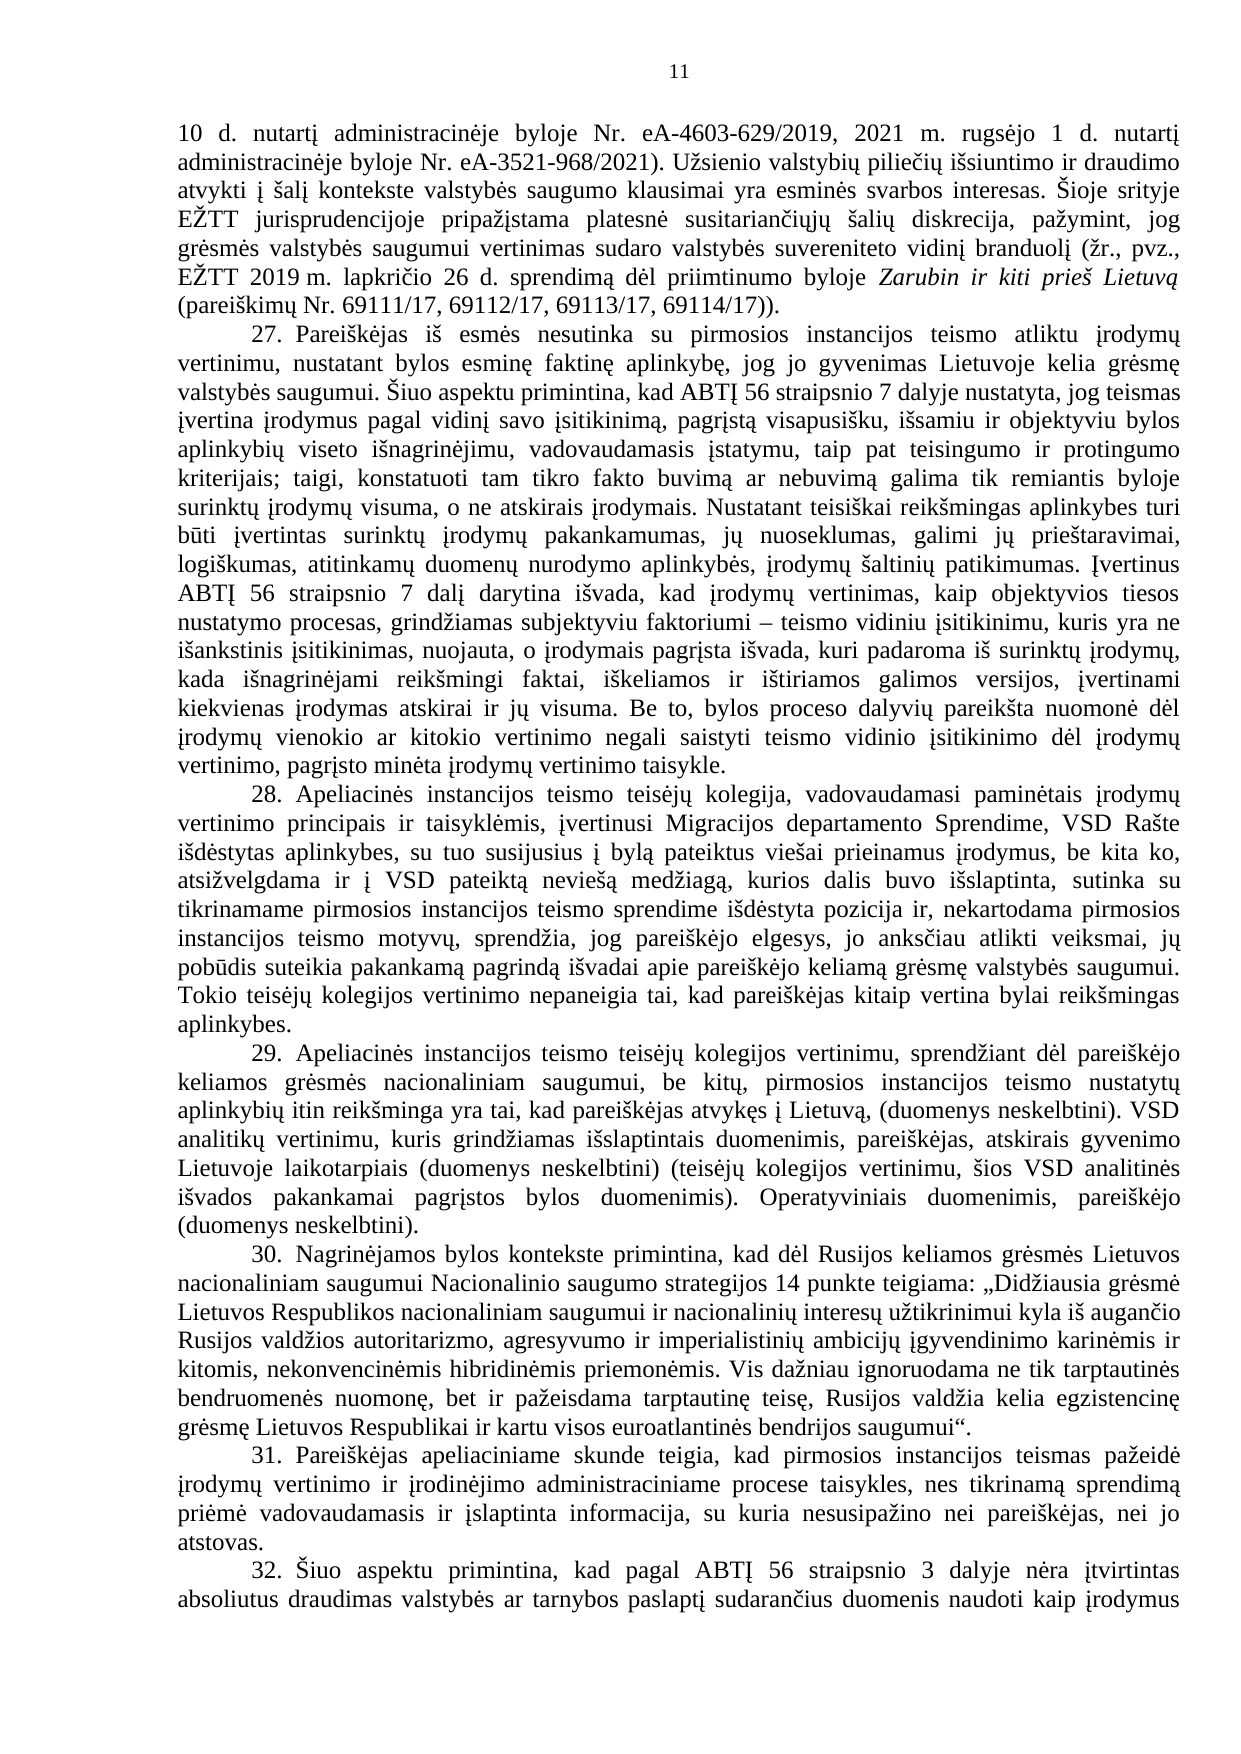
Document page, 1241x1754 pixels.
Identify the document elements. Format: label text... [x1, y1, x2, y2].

text 28. Apeliacinės instancijos teismo teisėjų kolegija, vadovaudamasi paminėtais įrodymų vertinimo principais ir taisyklėmis, įvertinusi Migracijos departamento Sprendime, VSD Rašte išdėstytas aplinkybes, su tuo susijusius į bylą pateiktus viešai prieinamus įrodymus, be kita ko, atsižvelgdama ir į VSD pateiktą neviešą medžiagą, kurios dalis buvo išslaptinta, sutinka su tikrinamame pirmosios instancijos teismo sprendime išdėstyta pozicija ir, nekartodama pirmosios instancijos teismo motyvų, sprendžia, jog pareiškėjo elgesys, jo anksčiau atlikti veiksmai, jų pobūdis suteikia pakankamą pagrindą išvadai apie pareiškėjo keliamą grėsmę valstybės saugumui. Tokio teisėjų kolegijos vertinimo nepaneigia tai, kad pareiškėjas kitaip vertina bylai reikšmingas aplinkybes. [177, 779, 1181, 1038]
text 10 d. nutartį administracinėje byloje Nr. eA-4603-629/2019, 2021 m. rugsėjo 1 d. nutartį administracinėje byloje Nr. eA-3521-968/2021). Užsienio valstybių piliečių išsiuntimo ir draudimo atvykti į šalį kontekste valstybės saugumo klausimai yra esminės svarbos interesas. Šioje srityje EŽTT jurisprudencijoje pripažįstama platesnė susitariančiųjų šalių diskrecija, pažymint, jog grėsmės valstybės saugumui vertinimas sudaro valstybės suvereniteto vidinį branduolį (žr., pvz., EŽTT 2019 m. lapkričio 26 d. sprendimą dėl priimtinumo byloje Zarubin ir kiti prieš Lietuvą (pareiškimų Nr. 69111/17, 69112/17, 69113/17, 69114/17)). [177, 118, 1181, 319]
text 32. Šiuo aspektu primintina, kad pagal ABTĮ 56 straipsnio 3 dalyje nėra įtvirtintas absoliutus draudimas valstybės ar tarnybos paslaptį sudarančius duomenis naudoti kaip įrodymus [177, 1556, 1181, 1613]
text 27. Pareiškėjas iš esmės nesutinka su pirmosios instancijos teismo atliktu įrodymų vertinimu, nustatant bylos esminę faktinę aplinkybę, jog jo gyvenimas Lietuvoje kelia grėsmę valstybės saugumui. Šiuo aspektu primintina, kad ABTĮ 56 straipsnio 7 dalyje nustatyta, jog teismas įvertina įrodymus pagal vidinį savo įsitikinimą, pagrįstą visapusišku, išsamiu ir objektyviu bylos aplinkybių viseto išnagrinėjimu, vadovaudamasis įstatymu, taip pat teisingumo ir protingumo kriterijais; taigi, konstatuoti tam tikro fakto buvimą ar nebuvimą galima tik remiantis byloje surinktų įrodymų visuma, o ne atskirais įrodymais. Nustatant teisiškai reikšmingas aplinkybes turi būti įvertintas surinktų įrodymų pakankamumas, jų nuoseklumas, galimi jų prieštaravimai, logiškumas, atitinkamų duomenų nurodymo aplinkybės, įrodymų šaltinių patikimumas. Įvertinus ABTĮ 56 straipsnio 7 dalį darytina išvada, kad įrodymų vertinimas, kaip objektyvios tiesos nustatymo procesas, grindžiamas subjektyviu faktoriumi – teismo vidiniu įsitikinimu, kuris yra ne išankstinis įsitikinimas, nuojauta, o įrodymais pagrįsta išvada, kuri padaroma iš surinktų įrodymų, kada išnagrinėjami reikšmingi faktai, iškeliamos ir ištiriamos galimos versijos, įvertinami kiekvienas įrodymas atskirai ir jų visuma. Be to, bylos proceso dalyvių pareikšta nuomonė dėl įrodymų vienokio ar kitokio vertinimo negali saistyti teismo vidinio įsitikinimo dėl įrodymų vertinimo, pagrįsto minėta įrodymų vertinimo taisykle. [177, 319, 1181, 779]
text 29. Apeliacinės instancijos teismo teisėjų kolegijos vertinimu, sprendžiant dėl pareiškėjo keliamos grėsmės nacionaliniam saugumui, be kitų, pirmosios instancijos teismo nustatytų aplinkybių itin reikšminga yra tai, kad pareiškėjas atvykęs į Lietuvą, (duomenys neskelbtini). VSD analitikų vertinimu, kuris grindžiamas išslaptintais duomenimis, pareiškėjas, atskirais gyvenimo Lietuvoje laikotarpiais (duomenys neskelbtini) (teisėjų kolegijos vertinimu, šios VSD analitinės išvados pakankamai pagrįstos bylos duomenimis). Operatyviniais duomenimis, pareiškėjo (duomenys neskelbtini). [177, 1038, 1181, 1239]
text 30. Nagrinėjamos bylos kontekste primintina, kad dėl Rusijos keliamos grėsmės Lietuvos nacionaliniam saugumui Nacionalinio saugumo strategijos 14 punkte teigiama: „Didžiausia grėsmė Lietuvos Respublikos nacionaliniam saugumui ir nacionalinių interesų užtikrinimui kyla iš augančio Rusijos valdžios autoritarizmo, agresyvumo ir imperialistinių ambicijų įgyvendinimo karinėmis ir kitomis, nekonvencinėmis hibridinėmis priemonėmis. Vis dažniau ignoruodama ne tik tarptautinės bendruomenės nuomonę, bet ir pažeisdama tarptautinę teisę, Rusijos valdžia kelia egzistencinę grėsmę Lietuvos Respublikai ir kartu visos euroatlantinės bendrijos saugumui“. [177, 1239, 1181, 1441]
text 31. Pareiškėjas apeliaciniame skunde teigia, kad pirmosios instancijos teismas pažeidė įrodymų vertinimo ir įrodinėjimo administraciniame procese taisykles, nes tikrinamą sprendimą priėmė vadovaudamasis ir įslaptinta informacija, su kuria nesusipažino nei pareiškėjas, nei jo atstovas. [177, 1441, 1181, 1556]
